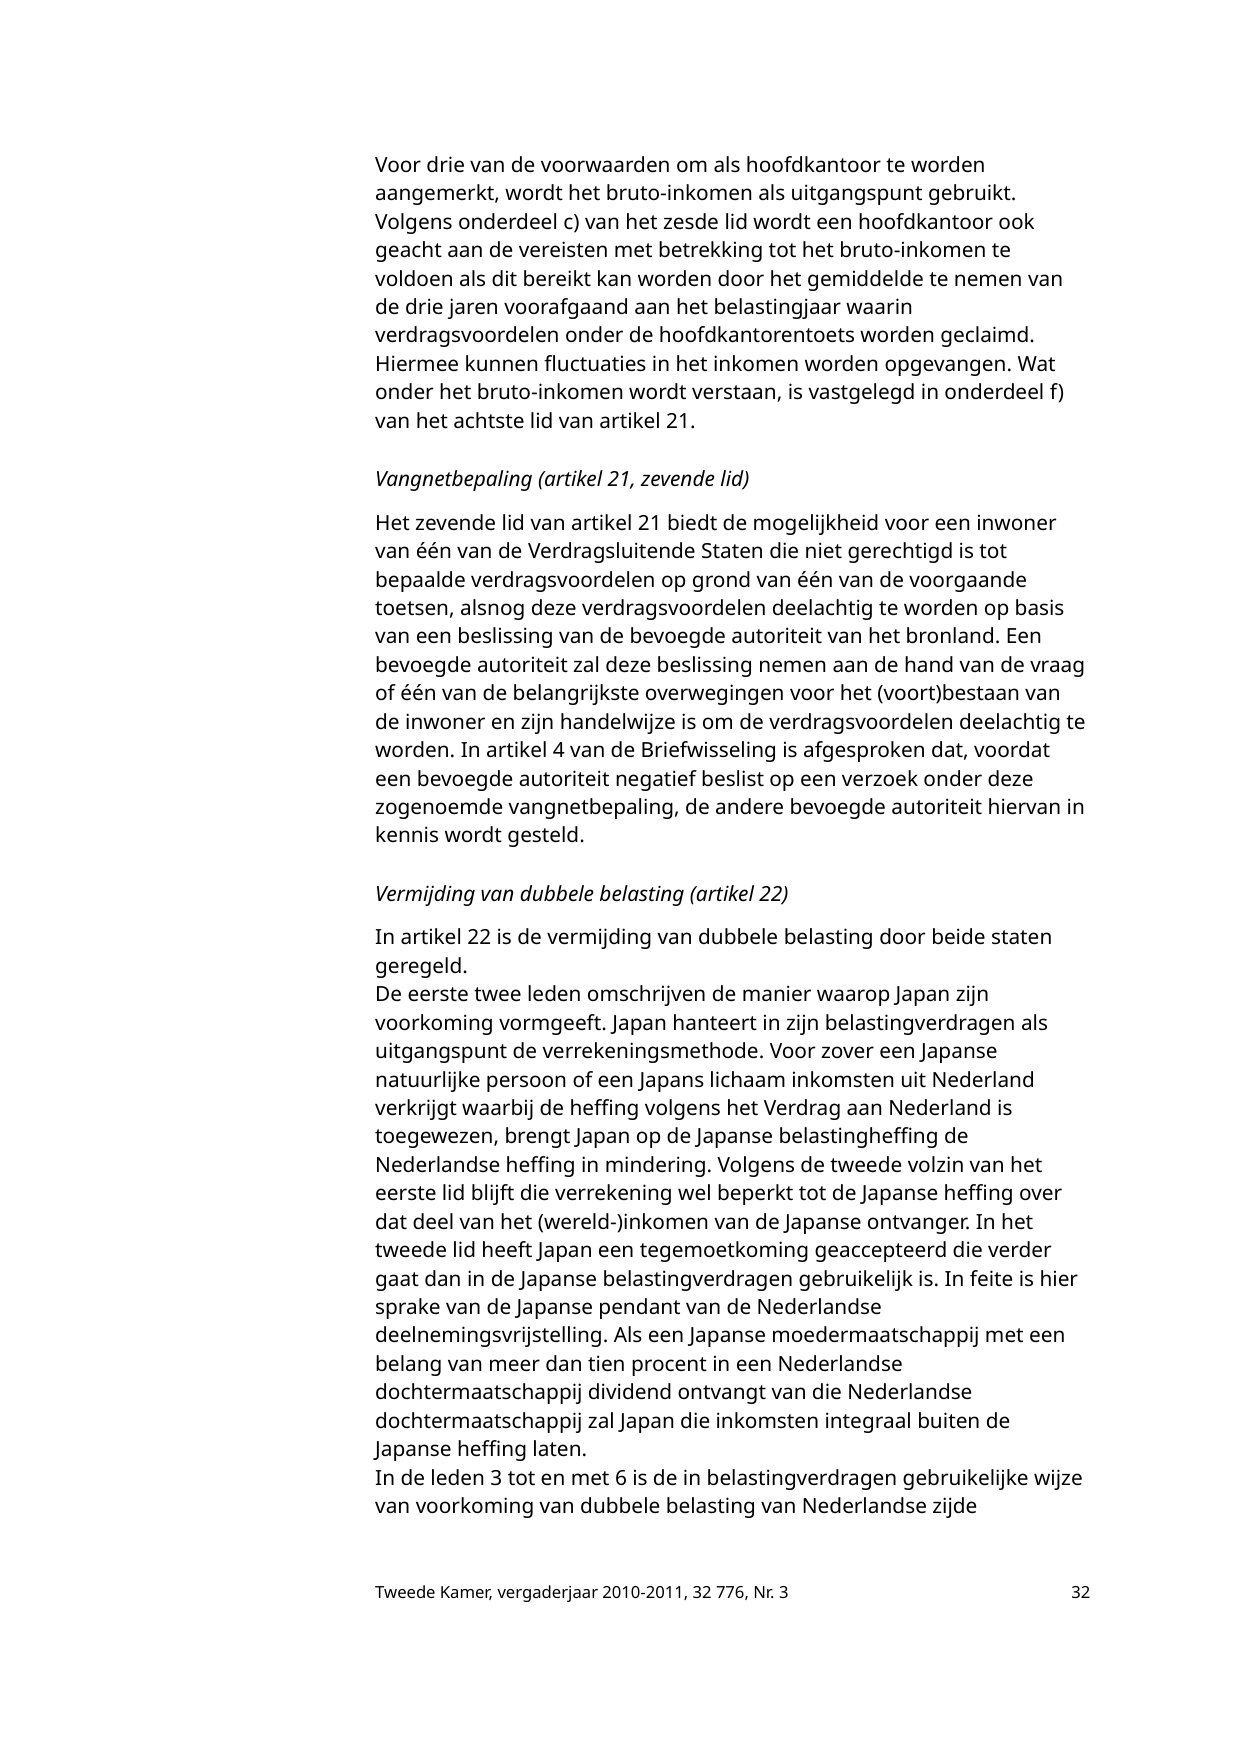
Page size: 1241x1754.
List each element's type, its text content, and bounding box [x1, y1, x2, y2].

text Voor drie van de voorwaarden om als hoofdkantoor te worden aangemerkt, wordt het bruto-inkomen als uitgangspunt gebruikt. Volgens onderdeel c) van het zesde lid wordt een hoofdkantoor ook geacht aan de vereisten met betrekking tot het bruto-inkomen te voldoen als dit bereikt kan worden door het gemiddelde te nemen van de drie jaren voorafgaand aan het belastingjaar waarin verdragsvoordelen onder de hoofdkantorentoets worden geclaimd. Hiermee kunnen fluctuaties in het inkomen worden opgevangen. Wat onder het bruto-inkomen wordt verstaan, is vastgelegd in onderdeel f) van het achtste lid van artikel 21. [375, 635, 1090, 919]
text Vermijding van dubbele belasting (artikel 22) [375, 1364, 1090, 1392]
text In artikel 22 is de vermijding van dubbele belasting door beide staten geregeld. [375, 1407, 1090, 1464]
list Om te waarborgen dat het gaat om een hoofdkantoor dat daadwerkelijk een coördinerende taak heeft, wordt een aantal spreidingseisen gesteld. Zo moet de multinationale groep een onderneming drijven in ten minste vijf landen en moeten de ondernemingen in elk van die vijf landen ten minste vijf per cent van het bruto-inkomen van de groep genereren. Ook mogen de activiteiten in geen enkel land anders dan de het land waar het hoofdkantoor is gevestigd, 50 per cent of meer van het bruto-inkomen van de groep genereren. Anders is het twijfelachtig of zakelijke redenen ten grondslag liggen aan de vestiging van het hoofdkantoor in een land anders dan het land waar ten minste de helft van het inkomen van de groep wordt gegenereerd. Om diezelfde reden wordt de voorwaarde gesteld dat niet meer dan 50 per cent van het bruto-inkomen van het hoofdkantoor uit de andere Verdragsluitende Staat afkomstig is. Een andere reden om laatstgenoemde voorwaarde te stellen, is om te voorkomen dat een hoofdkantoor wordt opgericht met als voornaamste doel de voordelen van het Verdrag deelachtig te worden. [375, 150, 1090, 321]
text De eerste twee leden omschrijven de manier waarop Japan zijn voorkoming vormgeeft. Japan hanteert in zijn belastingverdragen als uitgangspunt de verrekeningsmethode. Voor zover een Japanse natuurlijke persoon of een Japans lichaam inkomsten uit Nederland verkrijgt waarbij de heffing volgens het Verdrag aan Nederland is toegewezen, brengt Japan op de Japanse belastingheffing de Nederlandse heffing in mindering. Volgens de tweede volzin van het eerste lid blijft die verrekening wel beperkt tot de Japanse heffing over dat deel van het (wereld-)inkomen van de Japanse ontvanger. In het tweede lid heeft Japan een tegemoetkoming geaccepteerd die verder gaat dan in de Japanse belastingverdragen gebruikelijk is. In feite is hier sprake van de Japanse pendant van de Nederlandse deelnemingsvrijstelling. Als een Japanse moedermaatschappij met een belang van meer dan tien procent in een Nederlandse dochtermaatschappij dividend ontvangt van die Nederlandse dochtermaatschappij zal Japan die inkomsten integraal buiten de Japanse heffing laten. [375, 1464, 1090, 1521]
list Het hoofdkantoor moet voor de belastingheffing aan dezelfde regels zijn onderworpen als personen die onder de activiteitentoets verdragsvoordelen kunnen claimen. Dat wil zeggen dat deze hoofdkantoren niet onder een speciaal regime mogen vallen, maar dat hun inkomsten moeten worden belast op dezelfde wijze als winst uit onderneming. Bovendien moeten de door het hoofdkantoor ontvangen inkomsten samenhangen met of bijkomstig zijn aan de ondernemingsactiviteiten die door de afzonderlijke ondernemingen van de multinationale groep worden gedreven. [375, 321, 1090, 605]
text Het zevende lid van artikel 21 biedt de mogelijkheid voor een inwoner van één van de Verdragsluitende Staten die niet gerechtigd is tot bepaalde verdragsvoordelen op grond van één van de voorgaande toetsen, alsnog deze verdragsvoordelen deelachtig te worden op basis van een beslissing van de bevoegde autoriteit van het bronland. Een bevoegde autoriteit zal deze beslissing nemen aan de hand van de vraag of één van de belangrijkste overwegingen voor het (voort)bestaan van de inwoner en zijn handelwijze is om de verdragsvoordelen deelachtig te worden. In artikel 4 van de Briefwisseling is afgesproken dat, voordat een bevoegde autoriteit negatief beslist op een verzoek onder deze zogenoemde vangnetbepaling, de andere bevoegde autoriteit hiervan in kennis wordt gesteld. [375, 993, 1090, 1334]
text Vangnetbepaling (artikel 21, zevende lid) [375, 949, 1090, 978]
